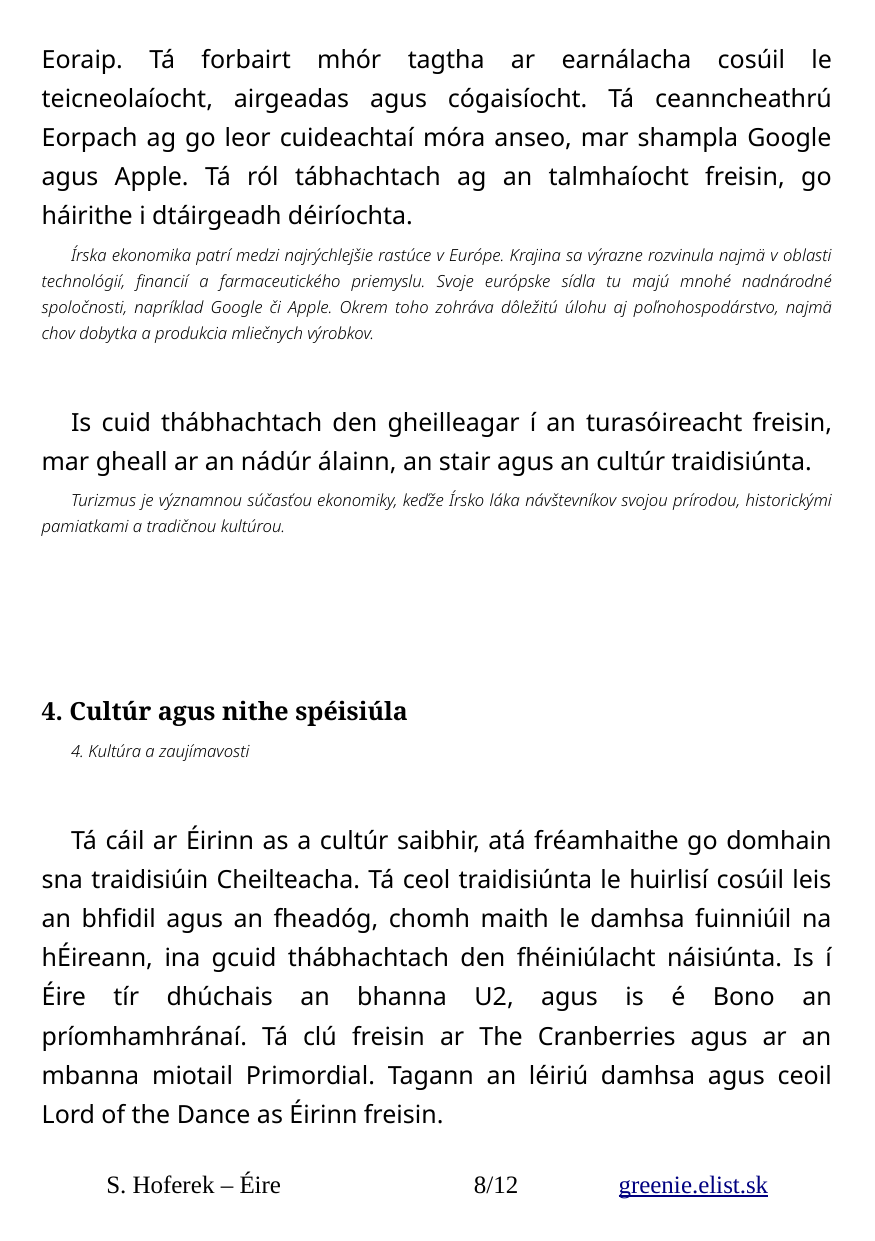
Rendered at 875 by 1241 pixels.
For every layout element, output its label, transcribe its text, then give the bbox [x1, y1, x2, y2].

subtitle 4. Cultúr agus nithe spéisiúla [41, 693, 833, 728]
text Eoraip. Tá forbairt mhór tagtha ar earnálacha cosúil le teicneolaíocht, airgeadas agus cógaisíocht. Tá ceanncheathrú Eorpach ag go leor cuideachtaí móra anseo, mar shampla Google agus Apple. Tá ról tábhachtach ag an talmhaíocht freisin, go háirithe i dtáirgeadh déiríochta. [41, 41, 833, 232]
text Írska ekonomika patrí medzi najrýchlejšie rastúce v Európe. Krajina sa výrazne rozvinula najmä v oblasti technológií, financií a farmaceutického priemyslu. Svoje európske sídla tu majú mnohé nadnárodné spoločnosti, napríklad Google či Apple. Okrem toho zohráva dôležitú úlohu aj poľnohospodárstvo, najmä chov dobytka a produkcia mliečnych výrobkov. [41, 243, 833, 344]
text 4. Kultúra a zaujímavosti [41, 739, 833, 762]
text Turizmus je významnou súčasťou ekonomiky, keďže Írsko láka návštevníkov svojou prírodou, historickými pamiatkami a tradičnou kultúrou. [41, 488, 833, 537]
text Is cuid thábhachtach den gheilleagar í an turasóireacht freisin, mar gheall ar an nádúr álainn, an stair agus an cultúr traidisiúnta. [41, 404, 833, 477]
text Tá cáil ar Éirinn as a cultúr saibhir, atá fréamhaithe go domhain sna traidisiúin Cheilteacha. Tá ceol traidisiúnta le huirlisí cosúil leis an bhfidil agus an fheadóg, chomh maith le damhsa fuinniúil na hÉireann, ina gcuid thábhachtach den fhéiniúlacht náisiúnta. Is í Éire tír dhúchais an bhanna U2, agus is é Bono an príomhamhránaí. Tá clú freisin ar The Cranberries agus ar an mbanna miotail Primordial. Tagann an léiriú damhsa agus ceoil Lord of the Dance as Éirinn freisin. [41, 822, 833, 1131]
